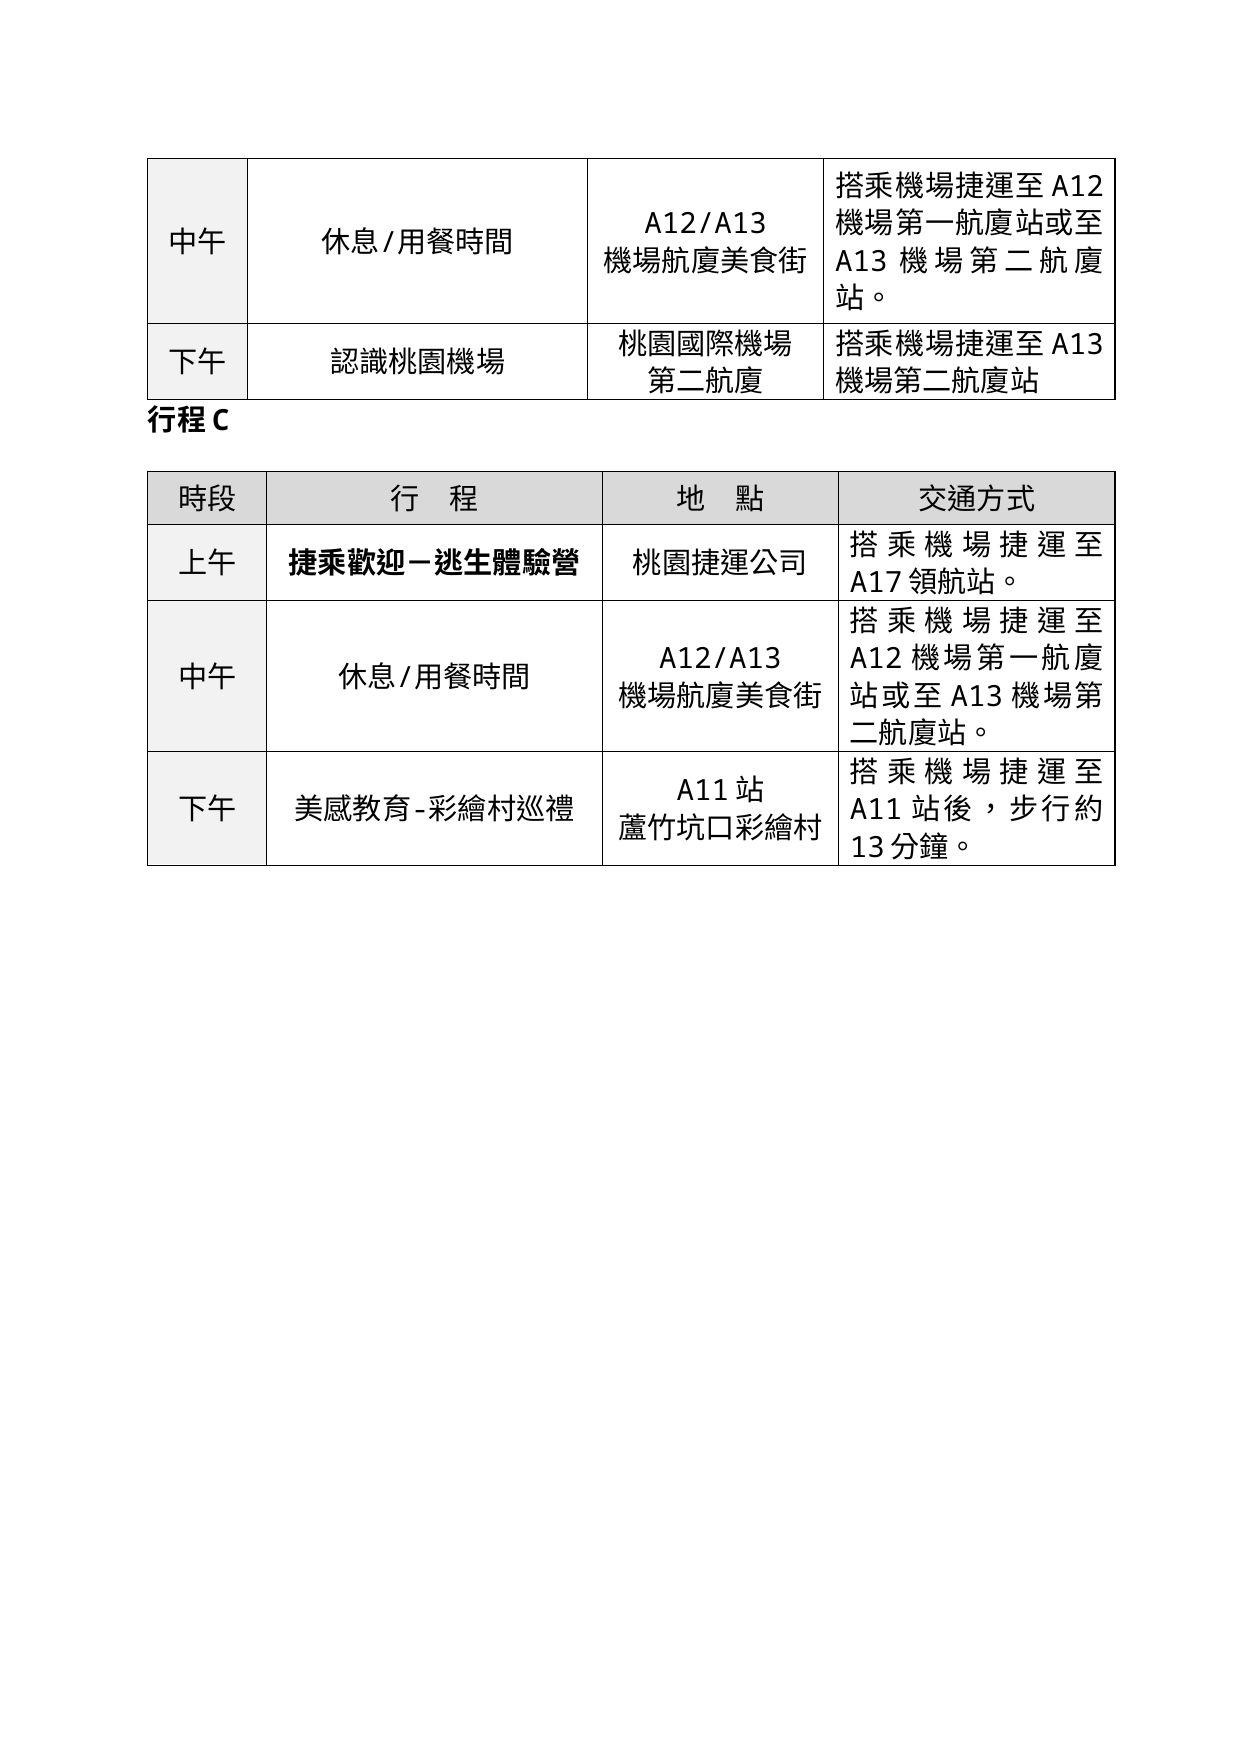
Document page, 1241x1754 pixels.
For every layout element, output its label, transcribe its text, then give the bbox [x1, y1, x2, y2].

table_cell 認識桃園機場 [248, 324, 587, 399]
table_cell A12/A13 機場航廈美食街 [588, 159, 823, 323]
table_cell A11站 蘆竹坑口彩繪村 [603, 752, 838, 864]
table_cell 搭乘機場捷運至A17領航站。 [839, 525, 1114, 600]
table_cell 桃園國際機場 第二航廈 [588, 324, 823, 399]
table_cell A12/A13 機場航廈美食街 [603, 601, 838, 751]
table_cell 中午 [148, 601, 266, 751]
table_cell 上午 [148, 525, 266, 600]
text 行程C [148, 400, 1092, 438]
table_cell 搭乘機場捷運至A12機場第一航廈站或至A13機場第二航廈站。 [824, 159, 1114, 323]
table_cell 桃園捷運公司 [603, 525, 838, 600]
table_cell 搭乘機場捷運至A11站後，步行約13分鐘。 [839, 752, 1114, 864]
table_cell 中午 [148, 159, 247, 323]
table_cell 休息/用餐時間 [267, 601, 602, 751]
table_header 交通方式 [839, 472, 1114, 524]
table_cell 下午 [148, 324, 247, 399]
table_cell 搭乘機場捷運至A13機場第二航廈站 [824, 324, 1114, 399]
table_header 時段 [148, 472, 266, 524]
table_cell 下午 [148, 752, 266, 864]
table_cell 捷乘歡迎－逃生體驗營 [267, 525, 602, 600]
table_cell 美感教育-彩繪村巡禮 [267, 752, 602, 864]
table_cell 搭乘機場捷運至A12機場第一航廈站或至A13機場第二航廈站。 [839, 601, 1114, 751]
table_header 行 程 [267, 472, 602, 524]
table_cell 休息/用餐時間 [248, 159, 587, 323]
table_header 地 點 [603, 472, 838, 524]
